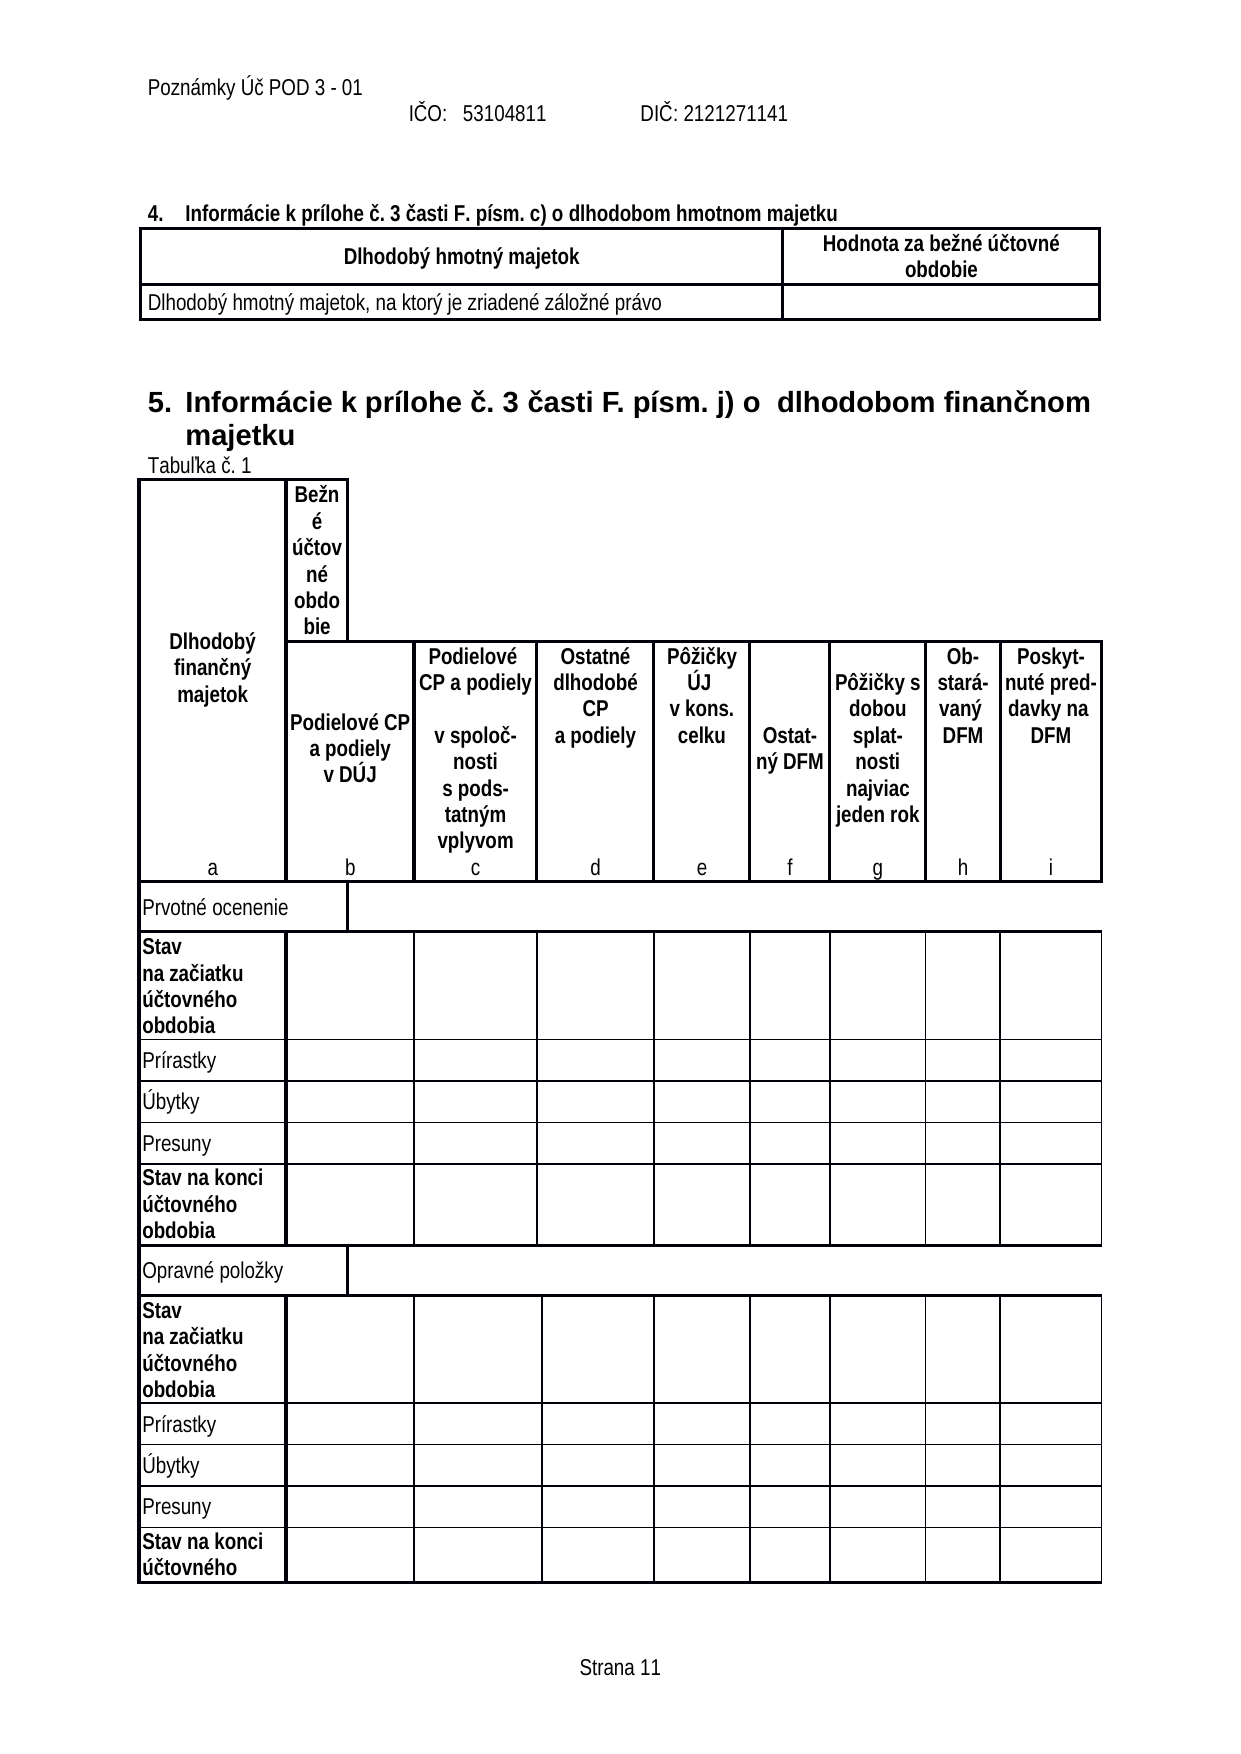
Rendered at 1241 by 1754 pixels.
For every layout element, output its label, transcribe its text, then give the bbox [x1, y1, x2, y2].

table_cell [751, 1445, 829, 1485]
table_cell a [141, 854, 284, 880]
table_cell [288, 1040, 413, 1080]
table_cell [538, 1040, 653, 1080]
table_cell [1001, 1445, 1101, 1485]
table_cell [543, 1404, 653, 1444]
list Informácie k prílohe č. 3 časti F. písm. c) o dlhodobom hmotnom majetku [148, 200, 1092, 227]
table_cell Prvotné ocenenie [141, 883, 346, 930]
table_cell e [655, 854, 748, 880]
table_cell [543, 1528, 653, 1581]
table_cell [288, 1404, 413, 1444]
table_header Dlhodobý finančný majetok [141, 481, 284, 853]
table_cell [926, 1297, 999, 1402]
table_cell [751, 1297, 829, 1402]
table_cell [926, 1040, 999, 1080]
table_cell [751, 1528, 829, 1581]
table_cell [1001, 1487, 1101, 1526]
table_cell [1001, 1040, 1101, 1080]
table_cell Úbytky [141, 1445, 284, 1485]
table_cell c [416, 854, 535, 880]
table_cell [926, 1404, 999, 1444]
table_cell [415, 1528, 541, 1581]
table_cell [288, 933, 413, 1039]
table_cell [655, 1404, 749, 1444]
table_cell Pôžičky s dobou splat-nosti najviac jeden rok [831, 643, 924, 853]
table_cell Úbytky [141, 1082, 284, 1121]
table_cell Stav na začiatku účtovného obdobia [141, 1297, 284, 1402]
table_cell [543, 1445, 653, 1485]
table_cell [415, 1165, 536, 1243]
table_cell [831, 1082, 925, 1121]
table_cell d [538, 854, 652, 880]
table_cell Stav na konci účtovného [141, 1528, 284, 1581]
table_cell [655, 1165, 749, 1243]
table_header Bežné účtovné obdobie [288, 481, 346, 639]
table_cell [655, 1297, 749, 1402]
table_cell [415, 933, 536, 1039]
table_cell Stav na začiatku účtovného obdobia [141, 933, 284, 1039]
table_cell [415, 1404, 541, 1444]
table_header Hodnota za bežné účtovné obdobie [784, 230, 1098, 283]
table_cell [926, 1445, 999, 1485]
table_cell i [1002, 854, 1100, 880]
table_cell [926, 1123, 999, 1163]
table_cell [926, 1487, 999, 1526]
table_cell [751, 1165, 829, 1243]
table_cell Podielové CP a podiely v DÚJ [288, 643, 412, 853]
table_cell [831, 1445, 925, 1485]
table_cell Dlhodobý hmotný majetok, na ktorý je zriadené záložné právo [142, 286, 781, 318]
table_cell Opravné položky [141, 1247, 346, 1294]
table_cell [751, 1082, 829, 1121]
table_cell [831, 1165, 925, 1243]
table_cell [538, 1123, 653, 1163]
table_cell [655, 1123, 749, 1163]
table_cell [926, 1528, 999, 1581]
table_cell [655, 933, 749, 1039]
table_cell [926, 933, 999, 1039]
table_cell [751, 1040, 829, 1080]
table_cell g [831, 854, 924, 880]
table_cell Ob-stará-vaný DFM [927, 643, 999, 853]
table_cell [1001, 1404, 1101, 1444]
table_cell [655, 1040, 749, 1080]
table_cell [538, 1165, 653, 1243]
table_cell Podielové CP a podiely v spoloč-nosti s pods-tatným vplyvom [416, 643, 535, 853]
table_cell [655, 1528, 749, 1581]
table_cell Poskyt-nuté pred-davky na DFM [1002, 643, 1100, 853]
table_cell [831, 1487, 925, 1526]
table_cell Prírastky [141, 1404, 284, 1444]
table_cell [751, 1487, 829, 1526]
table_cell [831, 1528, 925, 1581]
table_cell [1001, 1297, 1101, 1402]
title Informácie k prílohe č. 3 časti F. písm. j) o dlhodobom finančnom majetku [148, 385, 1092, 452]
table_cell [288, 1082, 413, 1121]
table_cell [288, 1487, 413, 1526]
table_cell [751, 1404, 829, 1444]
table_cell [1001, 933, 1101, 1039]
table_cell [1001, 1528, 1101, 1581]
table_cell [288, 1528, 413, 1581]
table_cell [415, 1082, 536, 1121]
table_cell [415, 1123, 536, 1163]
table_cell [415, 1040, 536, 1080]
table_cell [831, 1297, 925, 1402]
table_cell [831, 933, 925, 1039]
table_cell [288, 1123, 413, 1163]
table_cell [538, 1082, 653, 1121]
table_cell [751, 933, 829, 1039]
table_cell Stav na konci účtovného obdobia [141, 1165, 284, 1243]
table_cell [538, 933, 653, 1039]
table_cell [415, 1487, 541, 1526]
table_cell [655, 1445, 749, 1485]
table_cell [288, 1297, 413, 1402]
table_cell [655, 1082, 749, 1121]
table_cell [1001, 1165, 1101, 1243]
table_cell [831, 1123, 925, 1163]
table_cell Prírastky [141, 1040, 284, 1080]
table_cell [543, 1297, 653, 1402]
table_cell [655, 1487, 749, 1526]
table_cell b [288, 854, 412, 880]
table_header Dlhodobý hmotný majetok [142, 230, 781, 283]
table_cell [926, 1082, 999, 1121]
table_cell [784, 286, 1098, 318]
table_cell [288, 1445, 413, 1485]
table_cell [1001, 1082, 1101, 1121]
table_cell Ostatné dlhodobé CP a podiely [538, 643, 652, 853]
table_cell [415, 1297, 541, 1402]
text Tabuľka č. 1 [148, 452, 1092, 478]
table_cell h [927, 854, 999, 880]
table_cell [1001, 1123, 1101, 1163]
table_cell [543, 1487, 653, 1526]
table_cell [751, 1123, 829, 1163]
table_cell [415, 1445, 541, 1485]
table_cell [831, 1040, 925, 1080]
table_cell Ostat-ný DFM [751, 643, 828, 853]
table_cell [926, 1165, 999, 1243]
table_cell [831, 1404, 925, 1444]
table_cell [288, 1165, 413, 1243]
table_cell f [751, 854, 828, 880]
table_cell Presuny [141, 1487, 284, 1526]
table_cell Presuny [141, 1123, 284, 1163]
table_cell Pôžičky ÚJ v kons. celku [655, 643, 748, 853]
